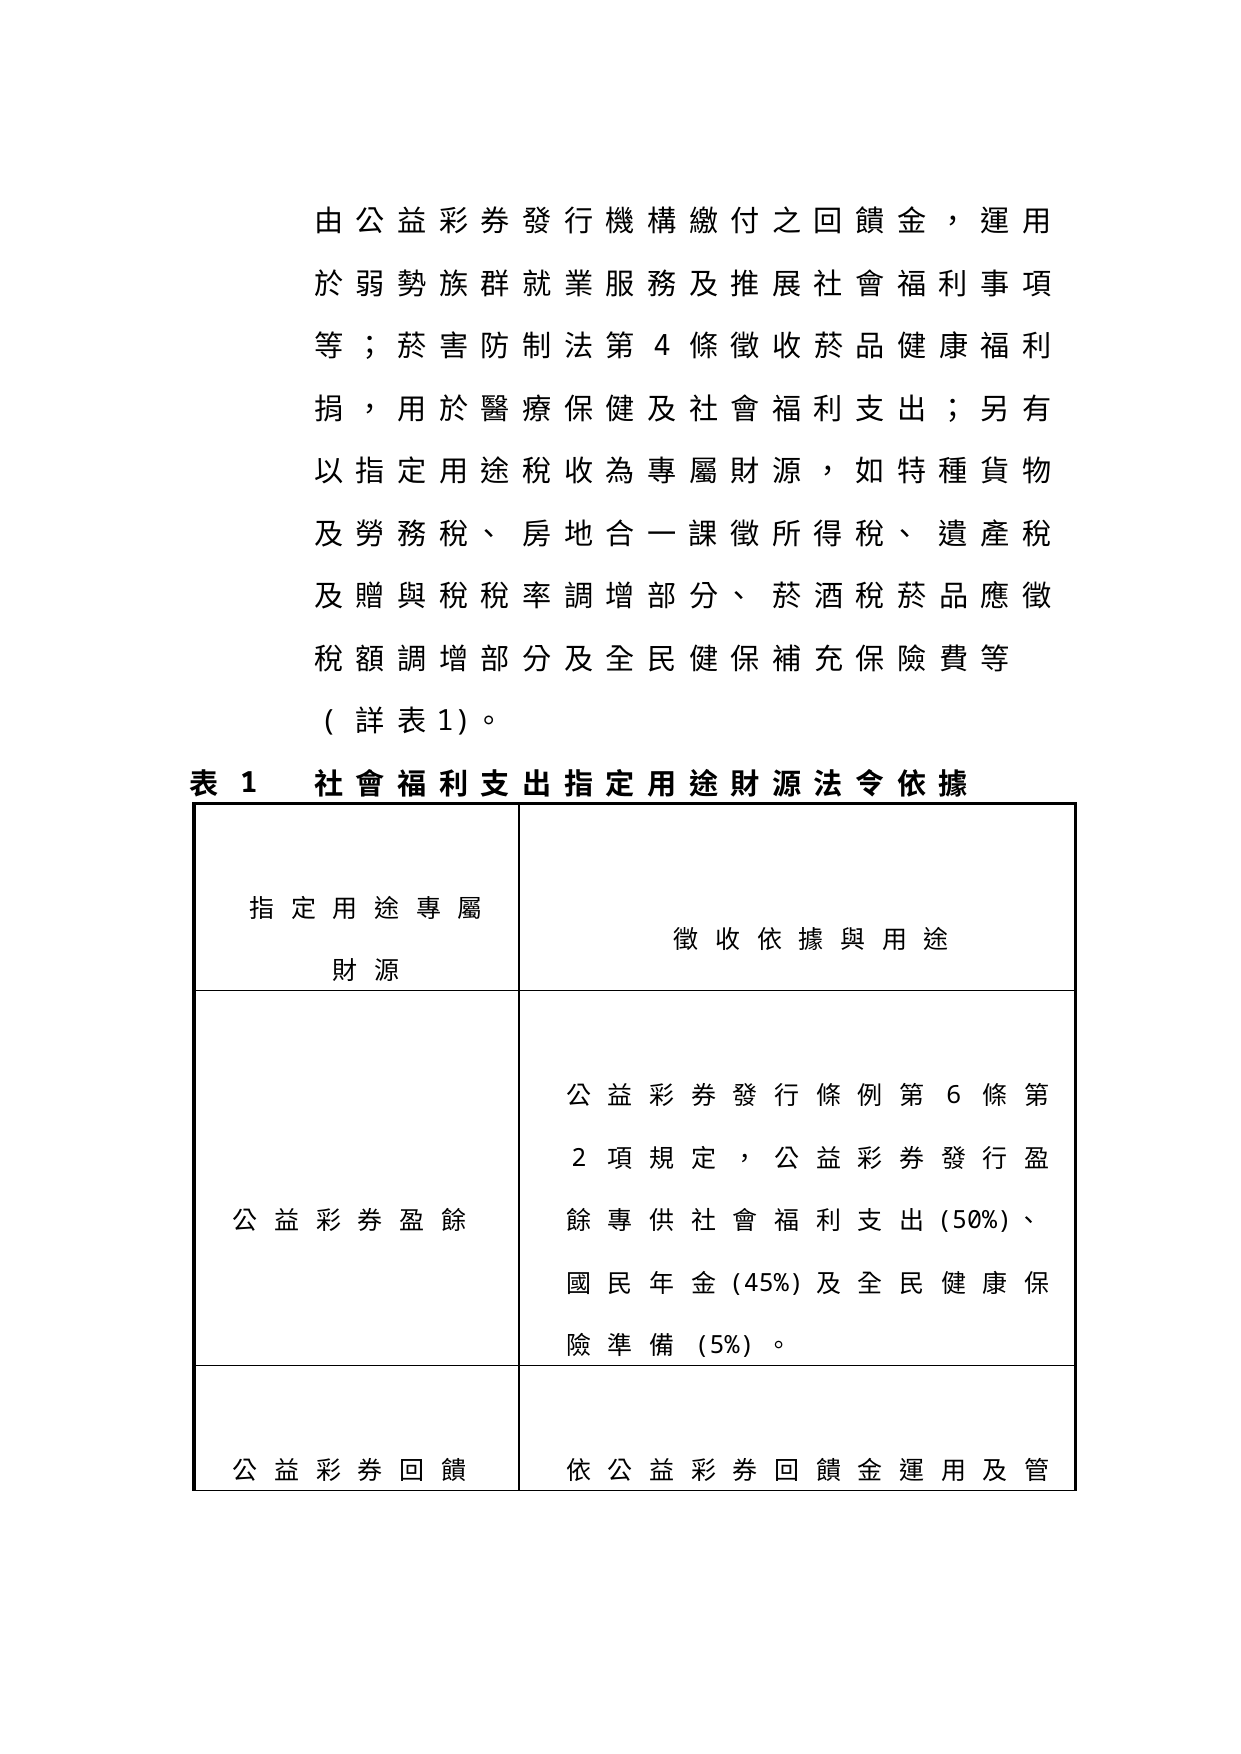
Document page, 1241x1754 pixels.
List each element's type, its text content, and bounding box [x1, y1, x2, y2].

table_cell 公益彩券發行條例第6條第2項規定，公益彩券發行盈餘專供社會福利支出(50%)、國民年金(45%)及全民健康保險準備(5%)。 [520, 991, 1074, 1365]
table_header 徵收依據與用途 [520, 805, 1074, 990]
table_cell 依公益彩券回饋金運用及管 [520, 1366, 1074, 1490]
text 表1 社會福利支出指定用途財源法令依據 [183, 740, 1058, 802]
text 由公益彩券發行機構繳付之回饋金，運用於弱勢族群就業服務及推展社會福利事項等；菸害防制法第4條徵收菸品健康福利捐，用於醫療保健及社會福利支出；另有以指定用途稅收為專屬財源，如特種貨物及勞務稅、房地合一課徵所得稅、遺產稅及贈與稅稅率調增部分、菸酒稅菸品應徵稅額調增部分及全民健保補充保險費等(詳表1)。 [271, 177, 1058, 740]
table_cell 公益彩券回饋 [196, 1366, 518, 1490]
table_header 指定用途專屬財源 [196, 805, 518, 990]
table_cell 公益彩券盈餘 [196, 991, 518, 1365]
